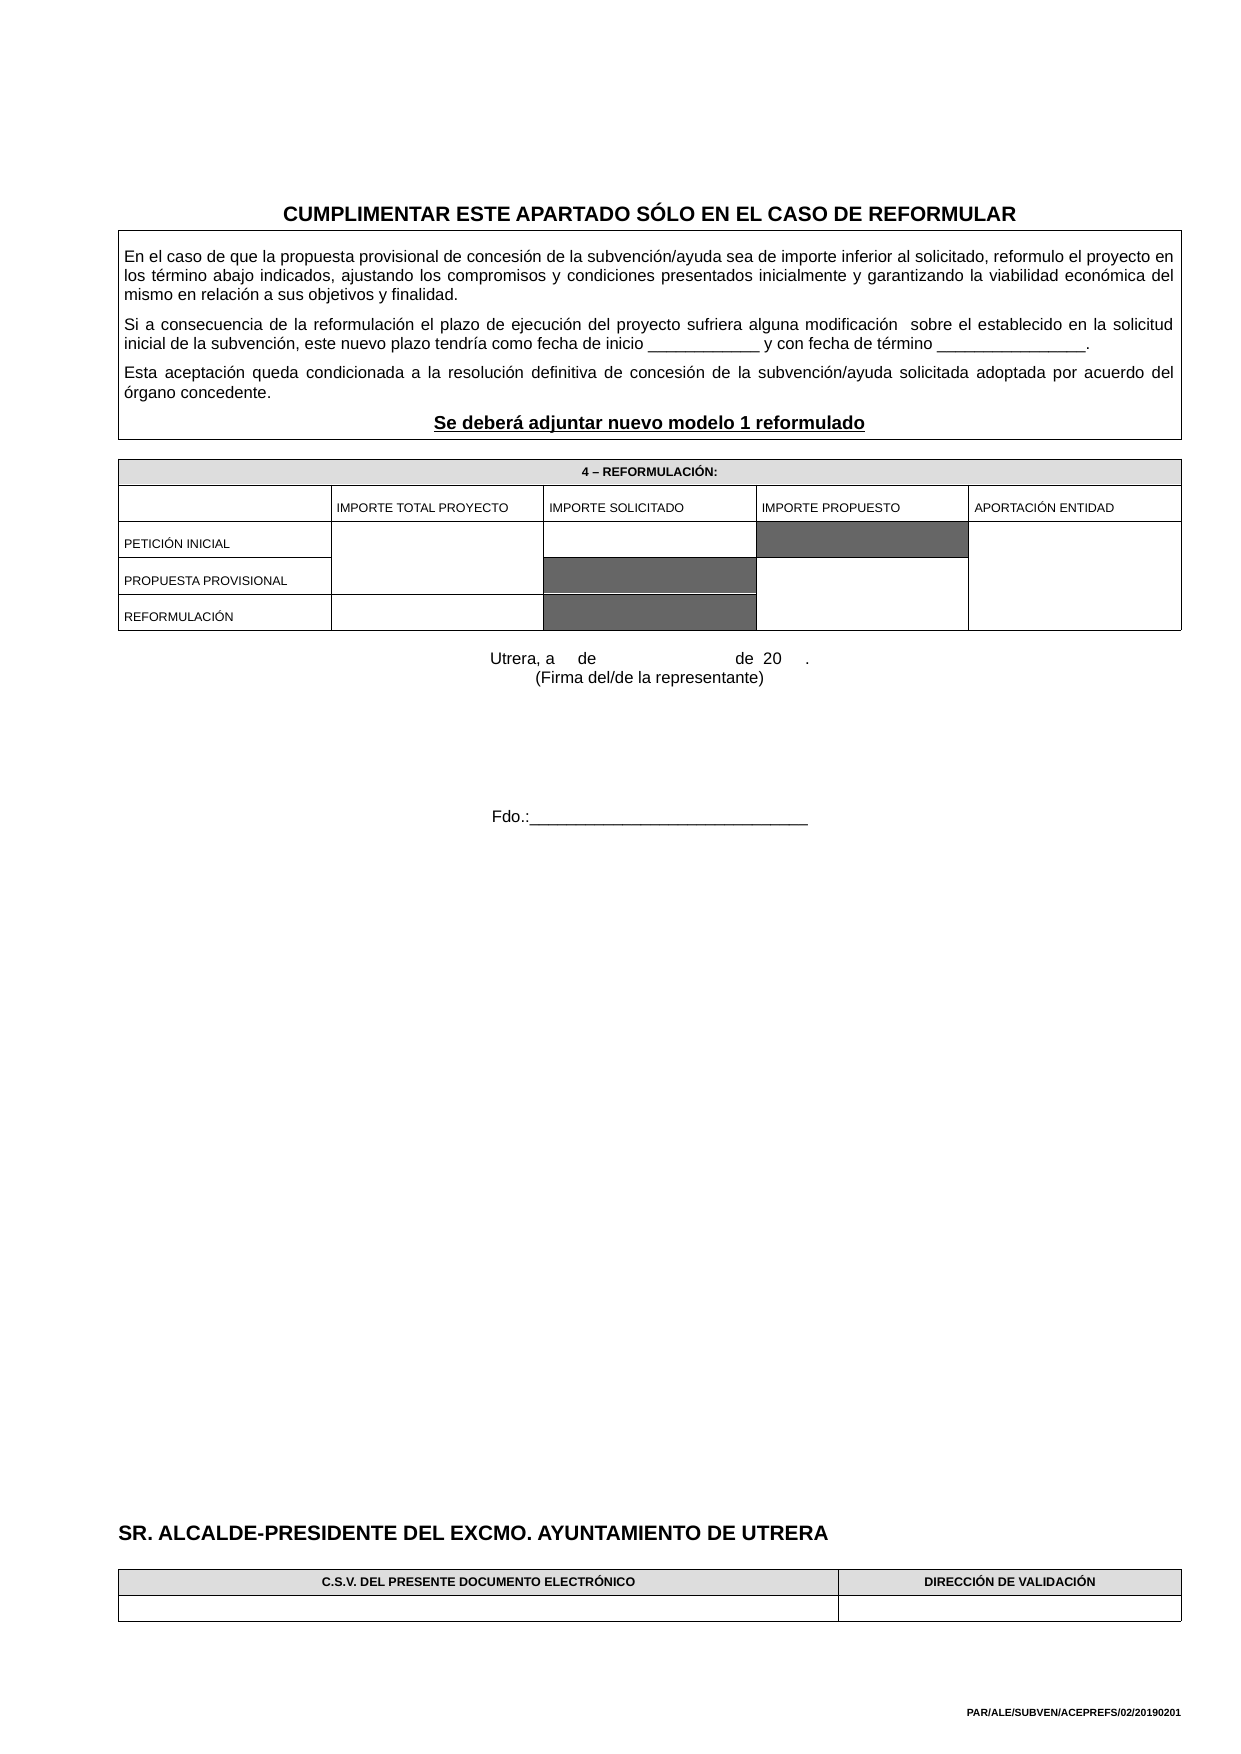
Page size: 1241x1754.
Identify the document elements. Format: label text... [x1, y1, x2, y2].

table_cell IMPORTE TOTAL PROYECTO [332, 486, 543, 521]
table_header C.S.V. DEL PRESENTE DOCUMENTO ELECTRÓNICO [119, 1570, 838, 1595]
table_cell [757, 522, 968, 557]
table_header DIRECCIÓN DE VALIDACIÓN [839, 1570, 1181, 1595]
table_cell [544, 595, 756, 630]
table_cell [839, 1596, 1181, 1621]
text Utrera, a de de 20 . [118, 649, 1181, 668]
table_cell [544, 558, 756, 593]
table_cell [119, 486, 331, 521]
table_header En el caso de que la propuesta provisional de concesión de la subvención/ayuda sea de importe inferior al solicitado, reformulo el proyecto en los término abajo indicados, ajustando los compromisos y condiciones presentados inicialmente y garantizando la viabilidad económica del mismo en relación a sus objetivos y finalidad. Si a consecuencia de la reformulación el plazo de ejecución del proyecto sufriera alguna modificación sobre el establecido en la solicitud inicial de la subvención, este nuevo plazo tendría como fecha de inicio ____________ y con fecha de término ________________. Esta aceptación queda condicionada a la resolución definitiva de concesión de la subvención/ayuda solicitada adoptada por acuerdo del órgano concedente. Se deberá adjuntar nuevo modelo 1 reformulado [119, 231, 1181, 439]
table_cell APORTACIÓN ENTIDAD [969, 486, 1181, 521]
table_cell [332, 522, 543, 593]
table_cell IMPORTE PROPUESTO [757, 486, 968, 521]
table_cell PETICIÓN INICIAL [119, 522, 331, 557]
text Fdo.:______________________________ [118, 807, 1181, 826]
text SR. ALCALDE-PRESIDENTE DEL EXCMO. AYUNTAMIENTO DE UTRERA [118, 1521, 1181, 1545]
table_cell [757, 558, 968, 630]
table_cell [969, 522, 1181, 630]
text CUMPLIMENTAR ESTE APARTADO SÓLO EN EL CASO DE REFORMULAR [118, 202, 1181, 226]
table_cell [332, 595, 543, 630]
table_cell PROPUESTA PROVISIONAL [119, 558, 331, 593]
table_cell [119, 1596, 838, 1621]
table_cell REFORMULACIÓN [119, 595, 331, 630]
table_cell [544, 522, 756, 557]
text (Firma del/de la representante) [118, 668, 1181, 687]
table_cell IMPORTE SOLICITADO [544, 486, 756, 521]
table_header 4 – REFORMULACIÓN: [119, 460, 1181, 484]
